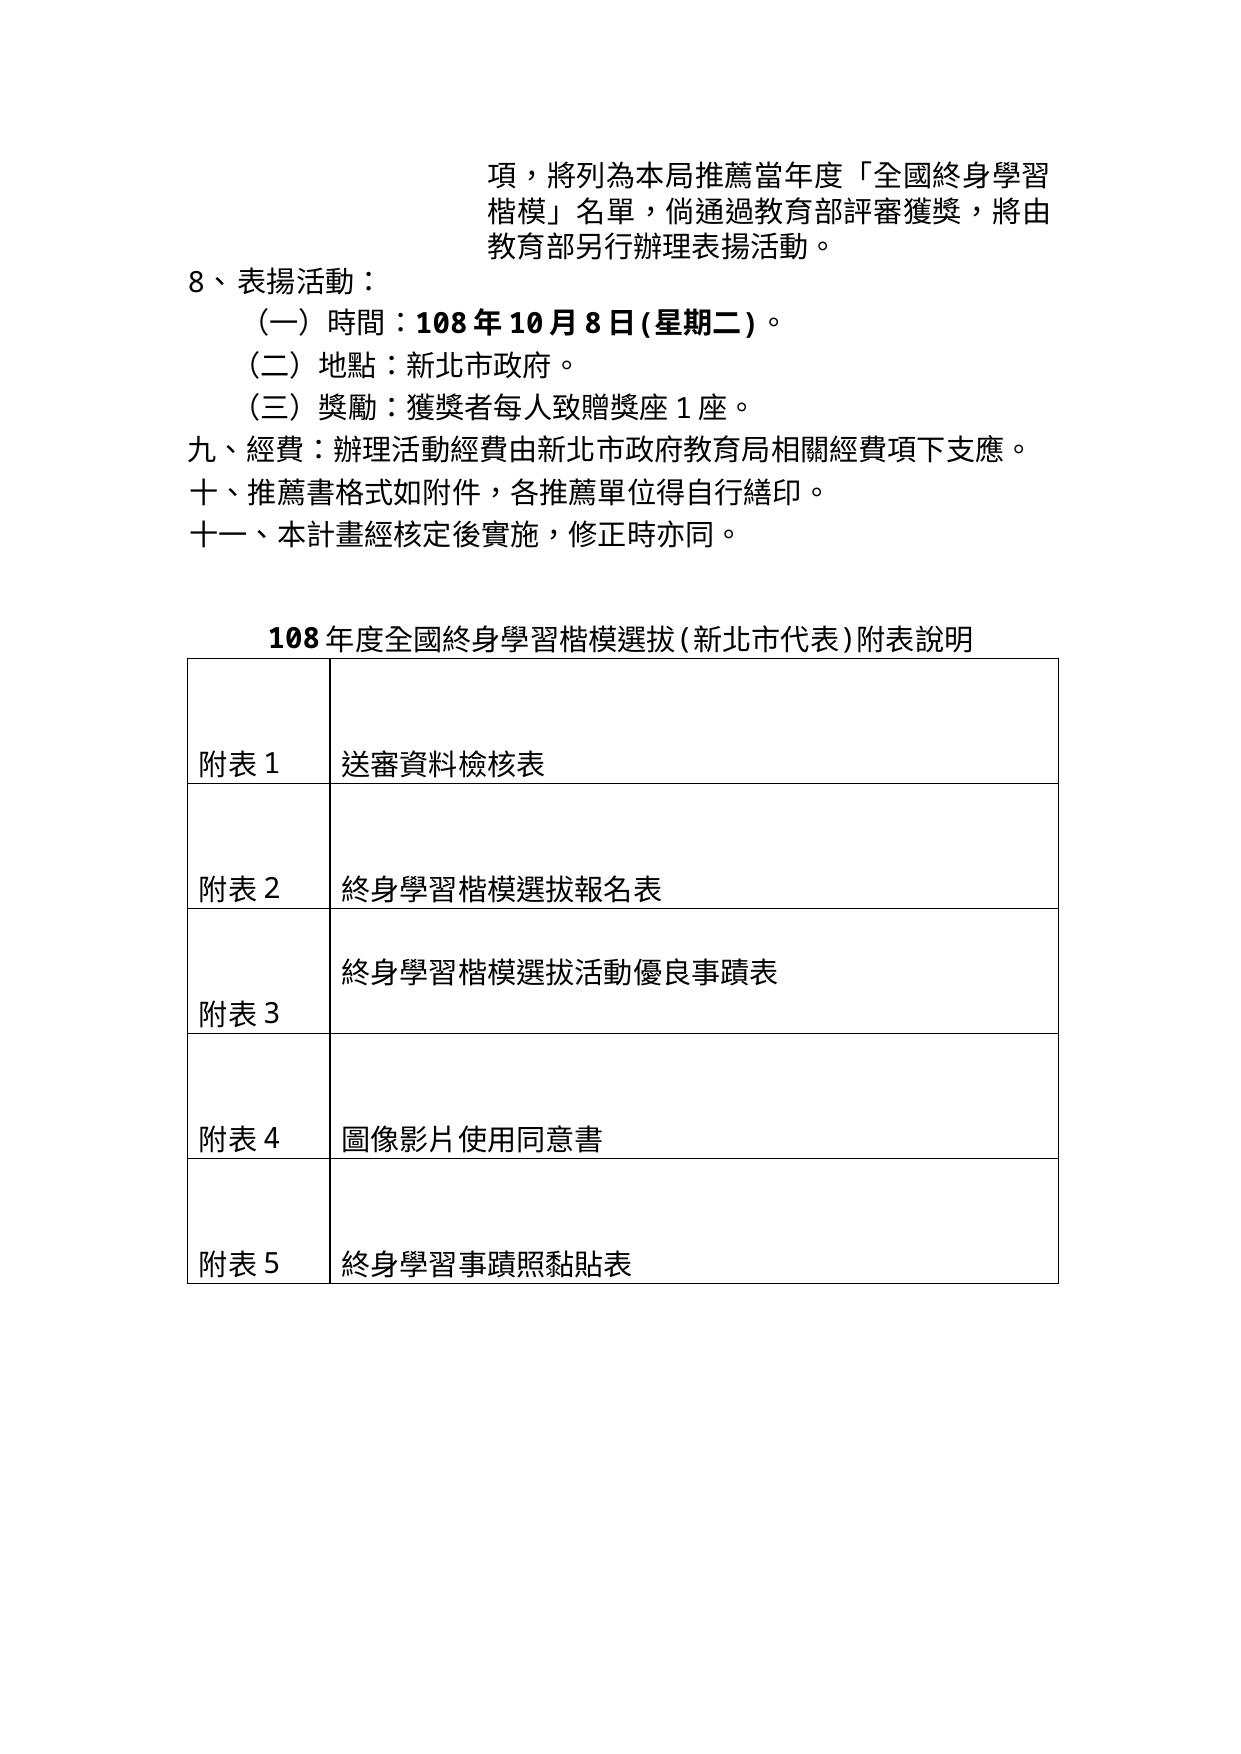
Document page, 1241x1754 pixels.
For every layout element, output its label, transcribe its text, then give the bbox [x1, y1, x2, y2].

text （二）地點：新北市政府。 [231, 342, 1053, 384]
table_cell 附表4 [188, 1034, 329, 1158]
table_cell 附表2 [188, 784, 329, 908]
text 108年度全國終身學習楷模選拔(新北市代表)附表說明 [187, 596, 1053, 658]
table_cell 圖像影片使用同意書 [331, 1034, 1058, 1158]
table_cell 附表3 [188, 909, 329, 1033]
text （三）獎勵：獲獎者每人致贈獎座1座。 [187, 384, 1053, 427]
table_cell 終身學習楷模選拔報名表 [331, 784, 1058, 908]
text （一）時間：108年10月8日(星期二)。 [187, 300, 1053, 342]
list 項，將列為本局推薦當年度「全國終身學習楷模」名單，倘通過教育部評審獲獎，將由教育部另行辦理表揚活動。 [437, 158, 1053, 264]
text 九、經費：辦理活動經費由新北市政府教育局相關經費項下支應。 [187, 427, 1053, 469]
table_header 送審資料檢核表 [331, 659, 1058, 783]
table_cell 終身學習事蹟照黏貼表 [331, 1159, 1058, 1283]
table_cell 終身學習楷模選拔活動優良事蹟表 [331, 909, 1058, 1033]
list 表揚活動： [187, 264, 1053, 300]
table_header 附表1 [188, 659, 329, 783]
text 十一、本計畫經核定後實施，修正時亦同。 [189, 512, 1053, 554]
table_cell 附表5 [188, 1159, 329, 1283]
text 十、推薦書格式如附件，各推薦單位得自行繕印。 [189, 469, 1053, 512]
